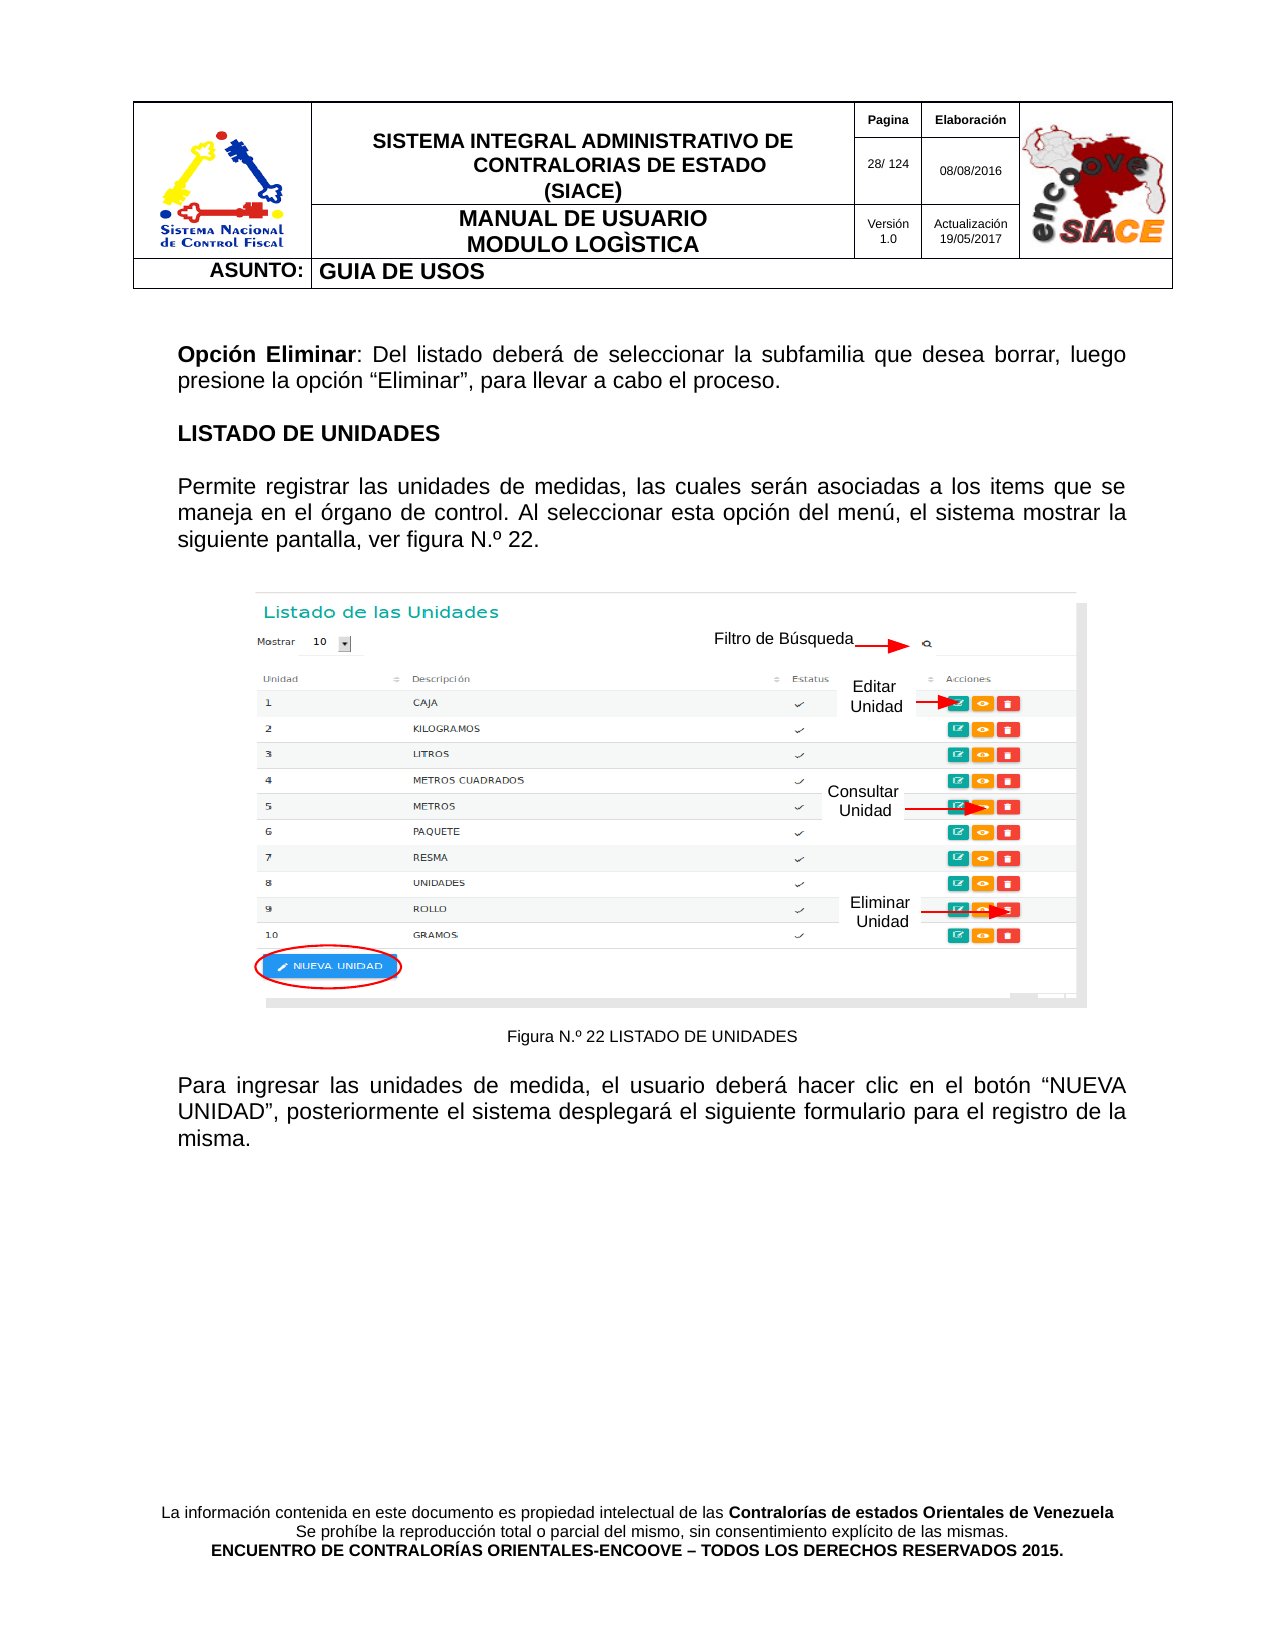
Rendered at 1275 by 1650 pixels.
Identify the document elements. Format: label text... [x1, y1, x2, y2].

text Consultar [822, 782, 904, 801]
subtitle LISTADO DE UNIDADES [177, 420, 1127, 447]
text Figura N.º 22 LISTADO DE UNIDADES [177, 1026, 1127, 1046]
text Opción Eliminar: Del listado deberá de seleccionar la subfamilia que desea borrar, luego presione la opción “Eliminar”, para llevar a cabo el proceso. [177, 341, 1127, 394]
text Para ingresar las unidades de medida, el usuario deberá hacer clic en el botón “NUEVA UNIDAD”, posteriormente el sistema desplegará el siguiente formulario para el registro de la misma. [177, 1072, 1127, 1151]
picture [150, 127, 296, 254]
text Unidad [839, 912, 921, 931]
text Unidad [822, 801, 904, 820]
picture [1021, 121, 1167, 248]
picture [257, 947, 399, 987]
text Eliminar [839, 893, 921, 912]
text Editar [837, 677, 916, 696]
text Unidad [837, 696, 916, 716]
picture [255, 592, 1077, 998]
text Permite registrar las unidades de medidas, las cuales serán asociadas a los items que se maneja en el órgano de control. Al seleccionar esta opción del menú, el sistema mostrar la siguiente pantalla, ver figura N.º 22. [177, 473, 1127, 552]
text Filtro de Búsqueda [714, 629, 855, 648]
